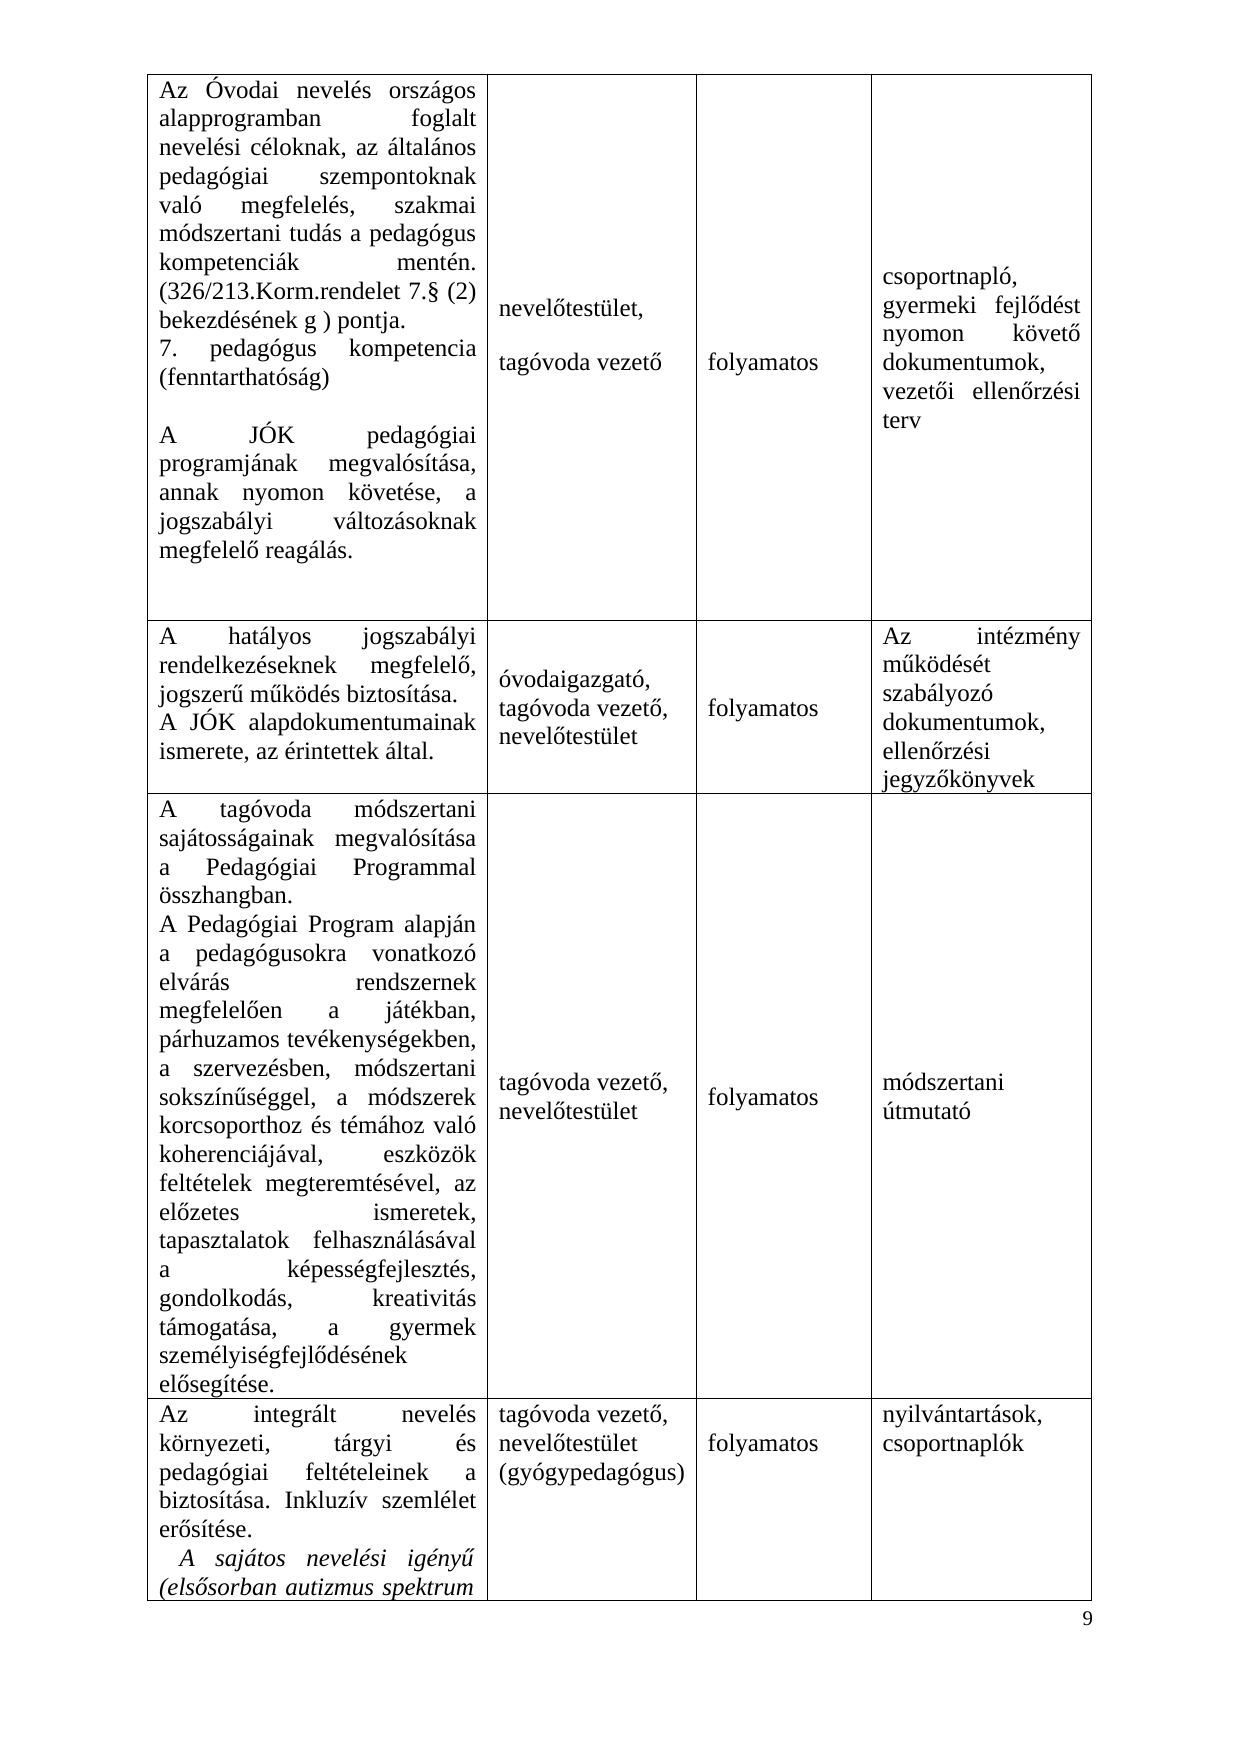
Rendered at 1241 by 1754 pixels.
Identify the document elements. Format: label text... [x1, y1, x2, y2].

table_cell folyamatos [697, 794, 871, 1398]
table_cell Az intézmény működését szabályozó dokumentumok, ellenőrzési jegyzőkönyvek [872, 621, 1091, 793]
table_cell nyilvántartások, csoportnaplók [872, 1399, 1091, 1600]
table_cell folyamatos [697, 75, 871, 620]
table_cell Az Óvodai nevelés országos alapprogramban foglalt nevelési céloknak, az általános pedagógiai szempontoknak való megfelelés, szakmai módszertani tudás a pedagógus kompetenciák mentén. (326/213.Korm.rendelet 7.§ (2) bekezdésének g ) pontja. 7. pedagógus kompetencia (fenntarthatóság) A JÓK pedagógiai programjának megvalósítása, annak nyomon követése, a jogszabályi változásoknak megfelelő reagálás. [148, 75, 487, 620]
table_cell óvodaigazgató, tagóvoda vezető, nevelőtestület [488, 621, 696, 793]
table_cell nevelőtestület, tagóvoda vezető [488, 75, 696, 620]
table_cell Az integrált nevelés környezeti, tárgyi és pedagógiai feltételeinek a biztosítása. Inkluzív szemlélet erősítése. A sajátos nevelési igényű (elsősorban autizmus spektrum [148, 1399, 487, 1600]
table_cell tagóvoda vezető, nevelőtestület (gyógypedagógus) [488, 1399, 696, 1600]
table_cell A hatályos jogszabályi rendelkezéseknek megfelelő, jogszerű működés biztosítása. A JÓK alapdokumentumainak ismerete, az érintettek által. [148, 621, 487, 793]
table_cell tagóvoda vezető, nevelőtestület [488, 794, 696, 1398]
table_cell A tagóvoda módszertani sajátosságainak megvalósítása a Pedagógiai Programmal összhangban. A Pedagógiai Program alapján a pedagógusokra vonatkozó elvárás rendszernek megfelelően a játékban, párhuzamos tevékenységekben, a szervezésben, módszertani sokszínűséggel, a módszerek korcsoporthoz és témához való koherenciájával, eszközök feltételek megteremtésével, az előzetes ismeretek, tapasztalatok felhasználásával a képességfejlesztés, gondolkodás, kreativitás támogatása, a gyermek személyiségfejlődésének elősegítése. [148, 794, 487, 1398]
table_cell csoportnapló, gyermeki fejlődést nyomon követő dokumentumok, vezetői ellenőrzési terv [872, 75, 1091, 620]
table_cell módszertani útmutató [872, 794, 1091, 1398]
table_cell folyamatos [697, 1399, 871, 1600]
table_cell folyamatos [697, 621, 871, 793]
